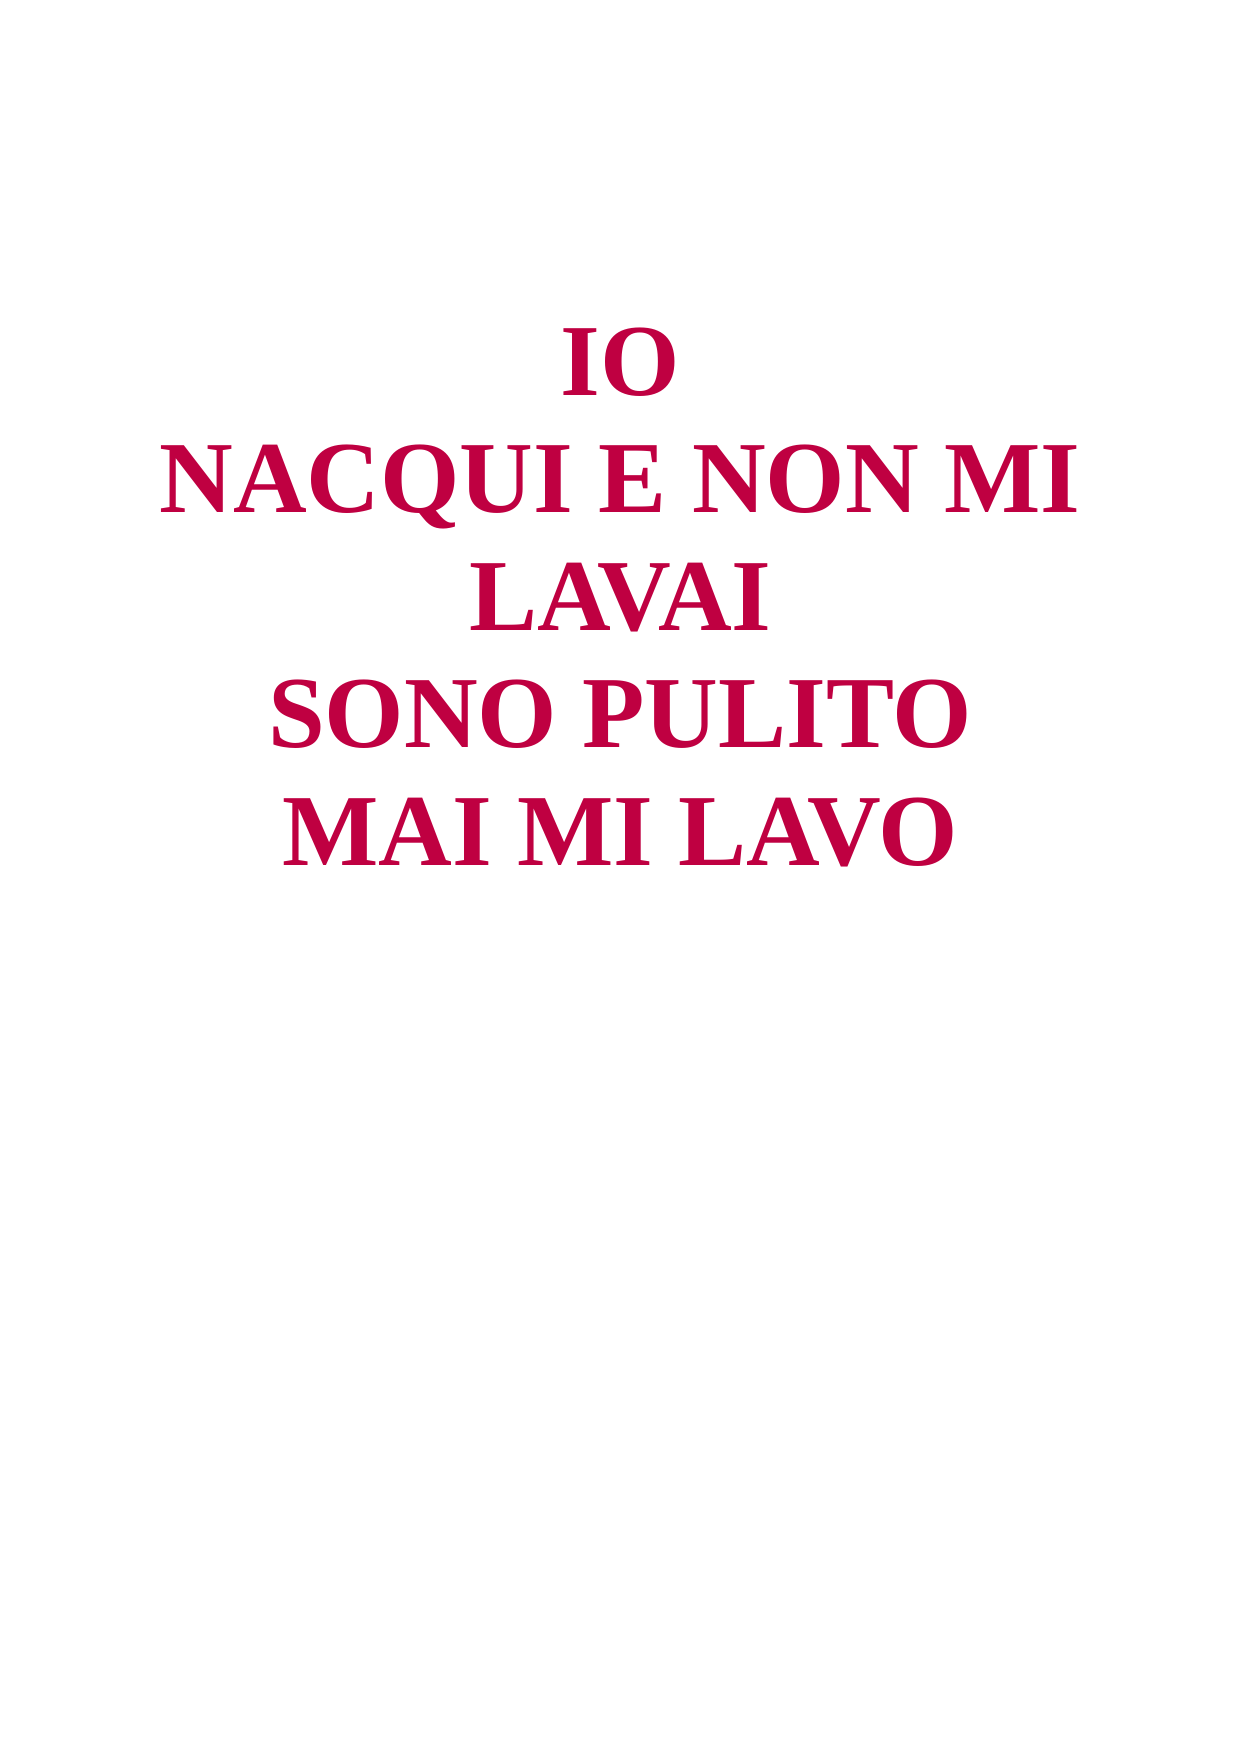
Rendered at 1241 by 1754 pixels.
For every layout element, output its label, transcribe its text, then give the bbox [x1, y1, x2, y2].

text NACQUI E NON MI LAVAI [118, 418, 1122, 652]
text SONO PULITO [118, 652, 1122, 770]
text IO [118, 300, 1122, 418]
text MAI MI LAVO [118, 770, 1122, 887]
